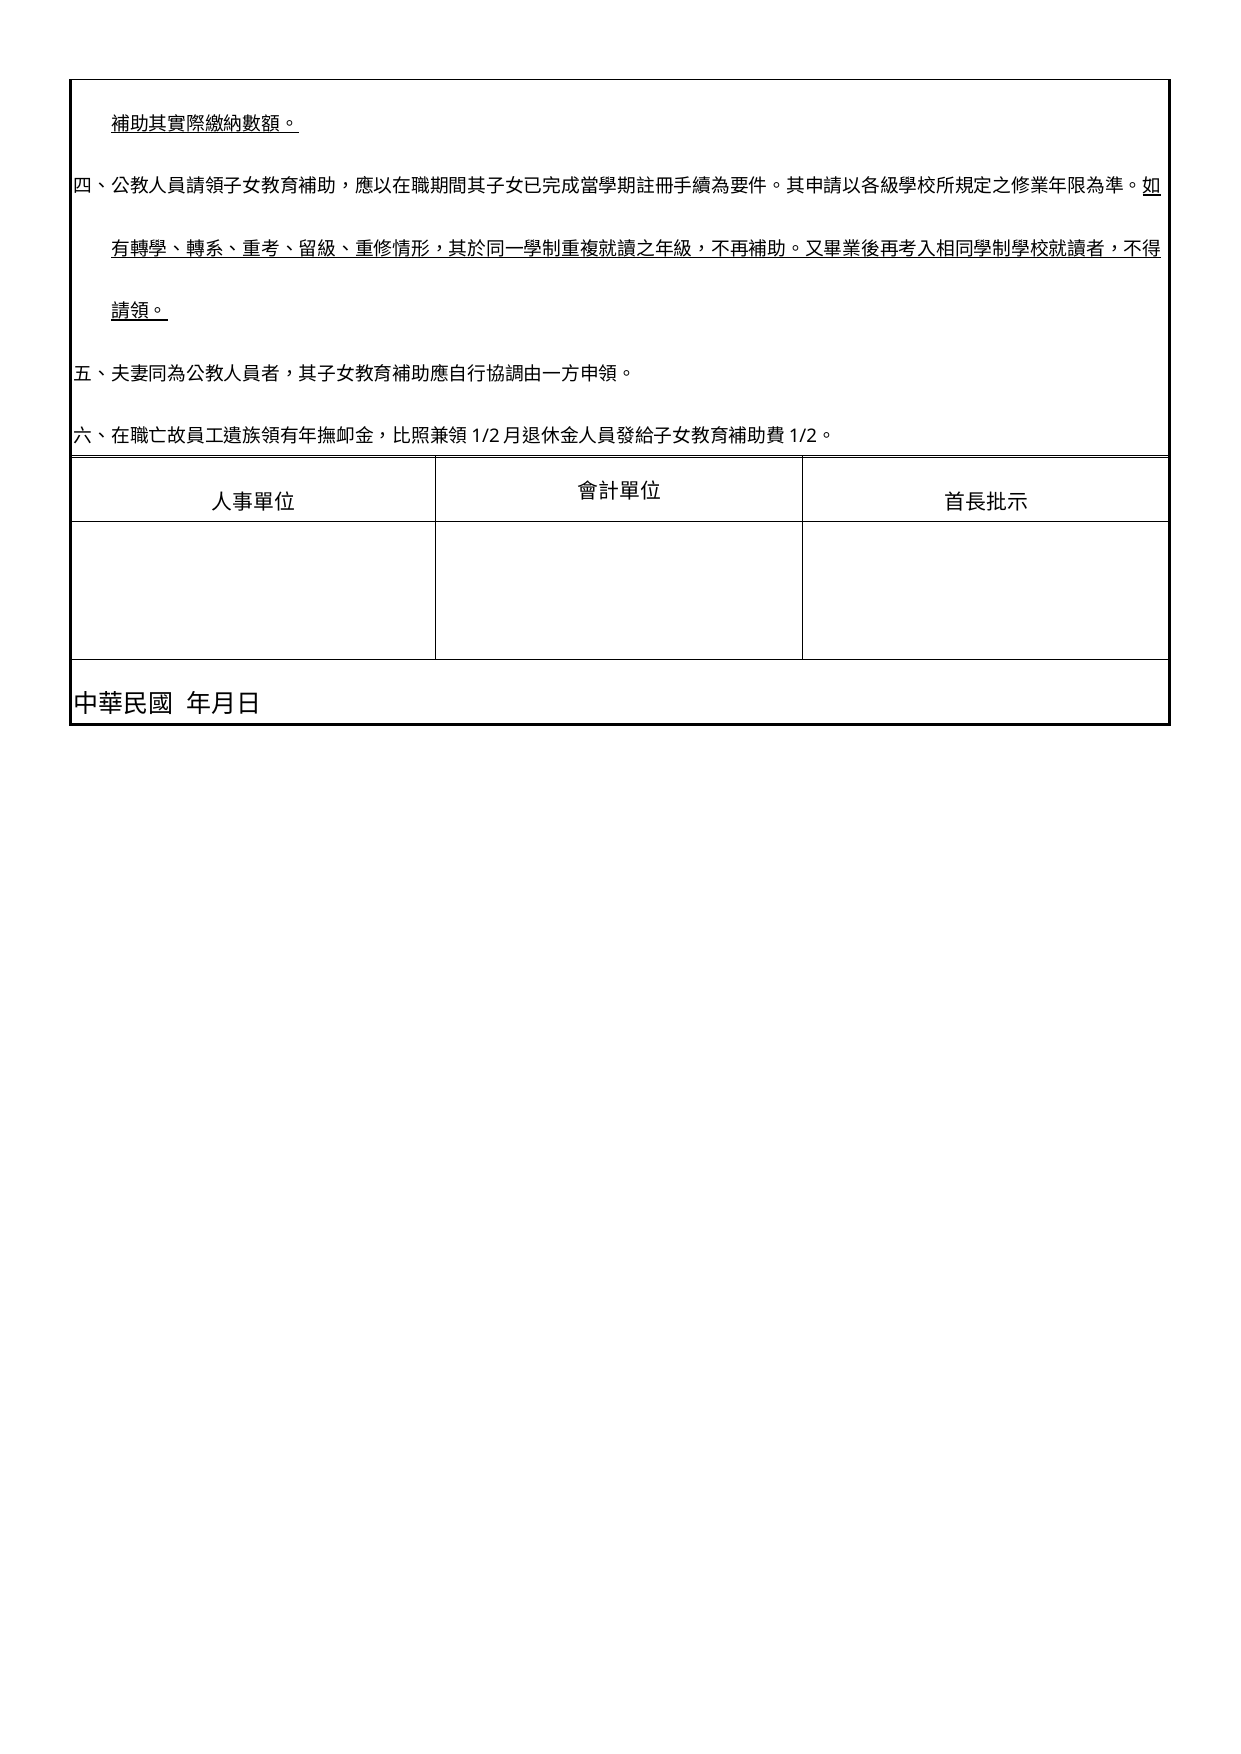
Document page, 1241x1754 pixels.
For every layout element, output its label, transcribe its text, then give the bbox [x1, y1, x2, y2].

table_cell 首長批示 [803, 458, 1168, 521]
table_cell [72, 522, 435, 659]
table_cell 中華民國 年月日 [72, 660, 1168, 723]
table_cell 會計單位 [436, 458, 802, 521]
table_cell [803, 522, 1168, 659]
table_cell 人事單位 [72, 458, 435, 521]
table_cell [436, 522, 802, 659]
table_cell 補助其實際繳納數額。 四、公教人員請領子女教育補助，應以在職期間其子女已完成當學期註冊手續為要件。其申請以各級學校所規定之修業年限為準。如有轉學、轉系、重考、留級、重修情形，其於同一學制重複就讀之年級，不再補助。又畢業後再考入相同學制學校就讀者，不得請領。 五、夫妻同為公教人員者，其子女教育補助應自行協調由一方申領。 六、在職亡故員工遺族領有年撫卹金，比照兼領1/2月退休金人員發給子女教育補助費1/2。 [72, 80, 1168, 455]
